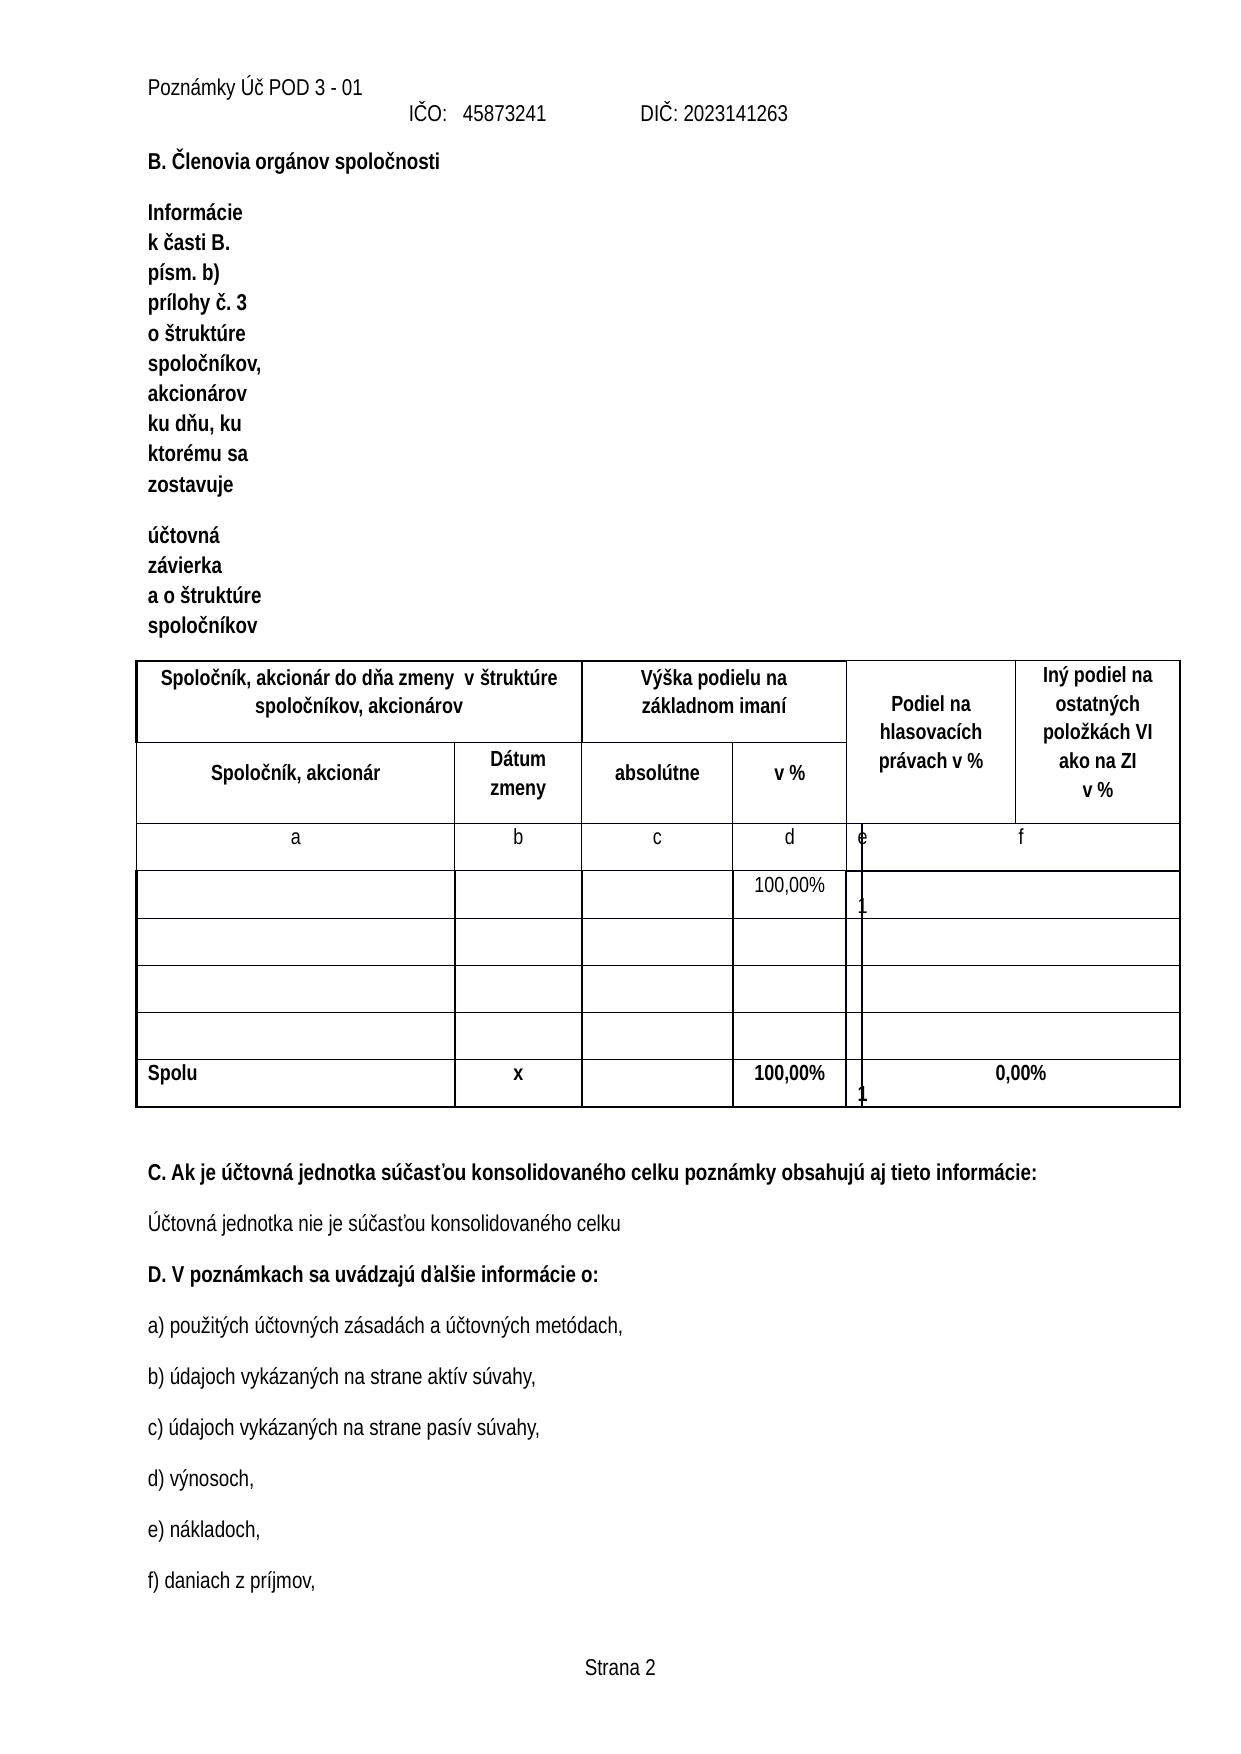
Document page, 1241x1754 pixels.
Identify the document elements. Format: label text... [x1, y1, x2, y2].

table_cell [1181, 1059, 1240, 1106]
table_cell v % [733, 743, 846, 823]
table_cell Výška podielu na základnom imaní [583, 662, 846, 742]
table_cell b [455, 824, 581, 870]
table_cell [138, 871, 454, 918]
table_cell [863, 966, 1179, 1012]
text a) použitých účtovných zásadách a účtovných metódach, [148, 1312, 1141, 1338]
table_cell Spoločník, akcionár [137, 743, 454, 823]
table_cell x [456, 1060, 581, 1106]
table_cell 100,00% [734, 871, 845, 918]
table_cell 0,00% [863, 1060, 1179, 1106]
table_cell [583, 1013, 732, 1059]
table_cell [1181, 660, 1240, 742]
table_header Informácie k časti B. písm. b) prílohy č. 3 o štruktúre spoločníkov, akcionárov ku dňu, ku ktorému sa zostavuje účtovná závierka a o štruktúre spoločníkov [136, 199, 281, 659]
table_cell [456, 1013, 581, 1059]
text C. Ak je účtovná jednotka súčasťou konsolidovaného celku poznámky obsahujú aj tieto informácie: [148, 1159, 1141, 1185]
table_cell [734, 1013, 845, 1059]
table_cell [863, 919, 1179, 965]
text c) údajoch vykázaných na strane pasív súvahy, [148, 1414, 1141, 1441]
table_cell Spolu [138, 1060, 454, 1106]
table_cell 100,00% [847, 872, 861, 918]
table_cell [847, 1013, 861, 1059]
table_cell [138, 966, 454, 1012]
table_cell [863, 1013, 1179, 1059]
table_cell [456, 871, 581, 918]
table_cell [1181, 870, 1240, 918]
table_cell 100,00% [847, 1060, 861, 1106]
table_cell [847, 966, 861, 1012]
table_cell [1181, 965, 1240, 1012]
table_cell [1181, 823, 1240, 870]
table_cell [583, 871, 732, 918]
table_cell Spoločník, akcionár do dňa zmeny v štruktúre spoločníkov, akcionárov [138, 662, 581, 742]
table_cell [456, 966, 581, 1012]
text d) výnosoch, [148, 1465, 1141, 1492]
table_cell a [137, 824, 454, 870]
text Účtovná jednotka nie je súčasťou konsolidovaného celku [148, 1210, 1141, 1236]
table_cell c [582, 824, 732, 870]
table_cell d [733, 824, 846, 870]
table_cell [456, 919, 581, 965]
table_cell Podiel na hlasovacích právach v % [847, 661, 1015, 823]
table_cell 100,00% [734, 1060, 845, 1106]
text B. Členovia orgánov spoločnosti [148, 148, 1141, 174]
table_cell [583, 1060, 732, 1106]
table_cell [583, 966, 732, 1012]
text e) nákladoch, [148, 1516, 1141, 1543]
table_cell [583, 919, 732, 965]
table_cell e [847, 824, 861, 870]
table_cell [863, 872, 1179, 918]
table_cell [1181, 918, 1240, 965]
table_cell f [863, 824, 1179, 870]
text b) údajoch vykázaných na strane aktív súvahy, [148, 1363, 1141, 1389]
table_cell [734, 966, 845, 1012]
table_cell [138, 1013, 454, 1059]
table_cell [138, 919, 454, 965]
table_cell [1181, 1012, 1240, 1059]
table_cell [734, 919, 845, 965]
table_cell [847, 919, 861, 965]
table_cell [1181, 742, 1240, 823]
table_cell Iný podiel na ostatných položkách VI ako na ZI v % [1016, 661, 1179, 823]
table_cell absolútne [582, 743, 732, 823]
table_cell Dátum zmeny [455, 743, 581, 823]
text D. V poznámkach sa uvádzajú ďalšie informácie o: [148, 1261, 1141, 1287]
text f) daniach z príjmov, [148, 1567, 1141, 1594]
